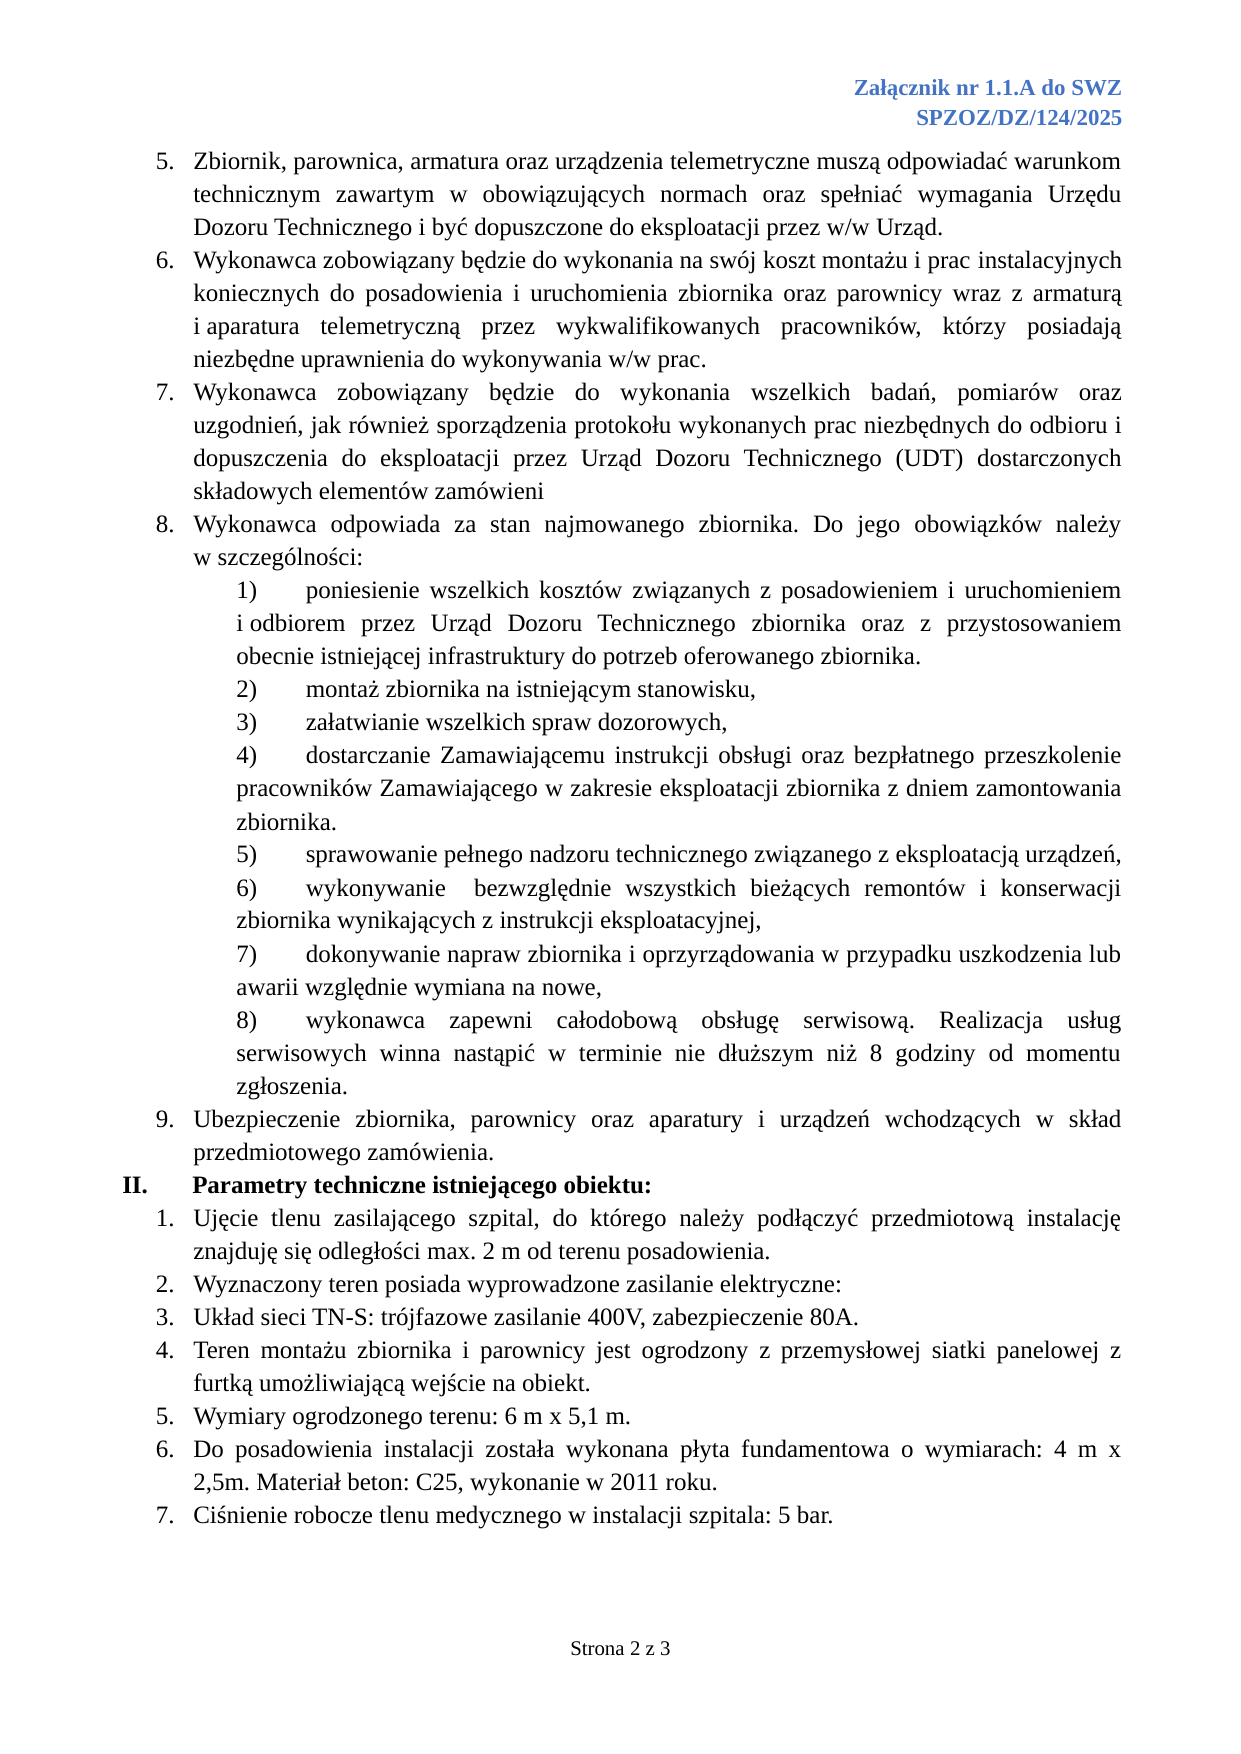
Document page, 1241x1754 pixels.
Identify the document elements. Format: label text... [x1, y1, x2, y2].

list Wykonawca zobowiązany będzie do wykonania wszelkich badań, pomiarów oraz uzgodnień, jak również sporządzenia protokołu wykonanych prac niezbędnych do odbioru i dopuszczenia do eksploatacji przez Urząd Dozoru Technicznego (UDT) dostarczonych składowych elementów zamówieni [156, 377, 1122, 505]
list Parametry techniczne istniejącego obiektu: [148, 1170, 1122, 1198]
list Teren montażu zbiornika i parownicy jest ogrodzony z przemysłowej siatki panelowej z furtką umożliwiającą wejście na obiekt. [156, 1335, 1122, 1397]
list załatwianie wszelkich spraw dozorowych, [236, 707, 1122, 736]
list Ciśnienie robocze tlenu medycznego w instalacji szpitala: 5 bar. [156, 1500, 1122, 1529]
list Wykonawca odpowiada za stan najmowanego zbiornika. Do jego obowiązków należy w szczególności: [156, 509, 1122, 571]
list Wyznaczony teren posiada wyprowadzone zasilanie elektryczne: [156, 1269, 1122, 1298]
list wykonawca zapewni całodobową obsługę serwisową. Realizacja usług serwisowych winna nastąpić w terminie nie dłuższym niż 8 godziny od momentu zgłoszenia. [236, 1005, 1122, 1099]
list Wymiary ogrodzonego terenu: 6 m x 5,1 m. [156, 1401, 1122, 1430]
list poniesienie wszelkich kosztów związanych z posadowieniem i uruchomieniem i odbiorem przez Urząd Dozoru Technicznego zbiornika oraz z przystosowaniem obecnie istniejącej infrastruktury do potrzeb oferowanego zbiornika. [236, 575, 1122, 670]
list Wykonawca zobowiązany będzie do wykonania na swój koszt montażu i prac instalacyjnych koniecznych do posadowienia i uruchomienia zbiornika oraz parownicy wraz z armaturą i aparatura telemetryczną przez wykwalifikowanych pracowników, którzy posiadają niezbędne uprawnienia do wykonywania w/w prac. [156, 245, 1122, 373]
list montaż zbiornika na istniejącym stanowisku, [236, 674, 1122, 703]
list sprawowanie pełnego nadzoru technicznego związanego z eksploatacją urządzeń, [236, 839, 1122, 868]
list dokonywanie napraw zbiornika i oprzyrządowania w przypadku uszkodzenia lub awarii względnie wymiana na nowe, [236, 939, 1122, 1000]
list Do posadowienia instalacji została wykonana płyta fundamentowa o wymiarach: 4 m x 2,5m. Materiał beton: C25, wykonanie w 2011 roku. [156, 1434, 1122, 1496]
list Ubezpieczenie zbiornika, parownicy oraz aparatury i urządzeń wchodzących w skład przedmiotowego zamówienia. [156, 1104, 1122, 1166]
list Ujęcie tlenu zasilającego szpital, do którego należy podłączyć przedmiotową instalację znajduję się odległości max. 2 m od terenu posadowienia. [156, 1203, 1122, 1264]
list Zbiornik, parownica, armatura oraz urządzenia telemetryczne muszą odpowiadać warunkom technicznym zawartym w obowiązujących normach oraz spełniać wymagania Urzędu Dozoru Technicznego i być dopuszczone do eksploatacji przez w/w Urząd. [156, 146, 1122, 241]
list Układ sieci TN-S: trójfazowe zasilanie 400V, zabezpieczenie 80A. [156, 1302, 1122, 1331]
list wykonywanie bezwzględnie wszystkich bieżących remontów i konserwacji zbiornika wynikających z instrukcji eksploatacyjnej, [236, 873, 1122, 934]
list dostarczanie Zamawiającemu instrukcji obsługi oraz bezpłatnego przeszkolenie pracowników Zamawiającego w zakresie eksploatacji zbiornika z dniem zamontowania zbiornika. [236, 741, 1122, 835]
